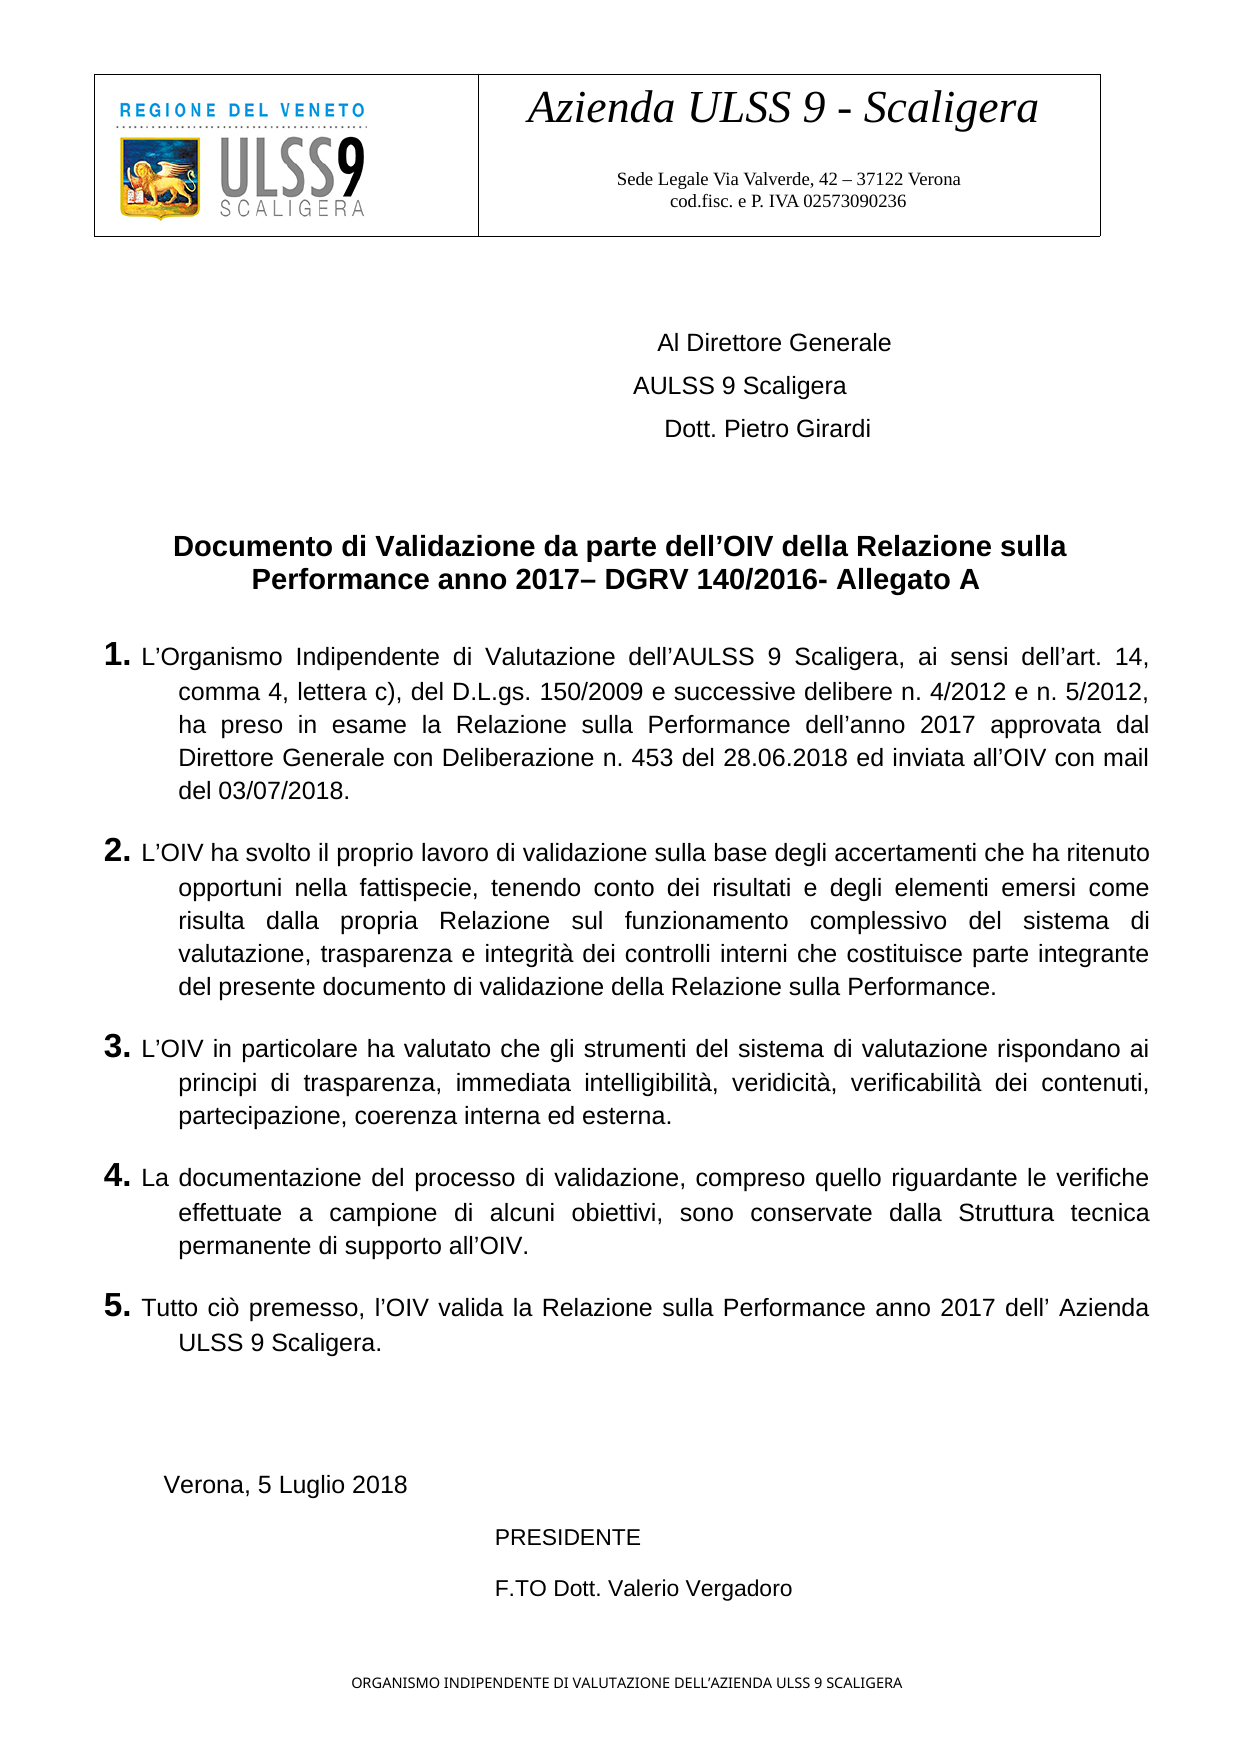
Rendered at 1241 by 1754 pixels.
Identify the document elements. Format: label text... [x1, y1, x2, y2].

list La documentazione del processo di validazione, compreso quello riguardante le verifiche effettuate a campione di alcuni obiettivi, sono conservate dalla Struttura tecnica permanente di supporto all’OIV. [103, 1155, 1152, 1260]
text Al Direttore Generale [89, 328, 1152, 356]
text AULSS 9 Scaligera [89, 371, 1152, 399]
list Tutto ciò premesso, l’OIV valida la Relazione sulla Performance anno 2017 dell’ Azienda ULSS 9 Scaligera. [103, 1285, 1152, 1356]
text F.TO Dott. Valerio Vergadoro [494, 1575, 1152, 1601]
text Verona, 5 Luglio 2018 [163, 1470, 1152, 1498]
list L’Organismo Indipendente di Valutazione dell’AULSS 9 Scaligera, ai sensi dell’art. 14, comma 4, lettera c), del D.L.gs. 150/2009 e successive delibere n. 4/2012 e n. 5/2012, ha preso in esame la Relazione sulla Performance dell’anno 2017 approvata dal Direttore Generale con Deliberazione n. 453 del 28.06.2018 ed inviata all’OIV con mail del 03/07/2018. [103, 634, 1152, 805]
list L’OIV ha svolto il proprio lavoro di validazione sulla base degli accertamenti che ha ritenuto opportuni nella fattispecie, tenendo conto dei risultati e degli elementi emersi come risulta dalla propria Relazione sul funzionamento complessivo del sistema di valutazione, trasparenza e integrità dei controlli interni che costituisce parte integrante del presente documento di validazione della Relazione sulla Performance. [103, 830, 1152, 1001]
list L’OIV in particolare ha valutato che gli strumenti del sistema di valutazione rispondano ai principi di trasparenza, immediata intelligibilità, veridicità, verificabilità dei contenuti, partecipazione, coerenza interna ed esterna. [103, 1026, 1152, 1130]
text Documento di Validazione da parte dell’OIV della Relazione sulla Performance anno 2017– DGRV 140/2016- Allegato A [89, 529, 1152, 596]
text Dott. Pietro Girardi [89, 414, 1152, 443]
text PRESIDENTE [494, 1524, 1152, 1550]
